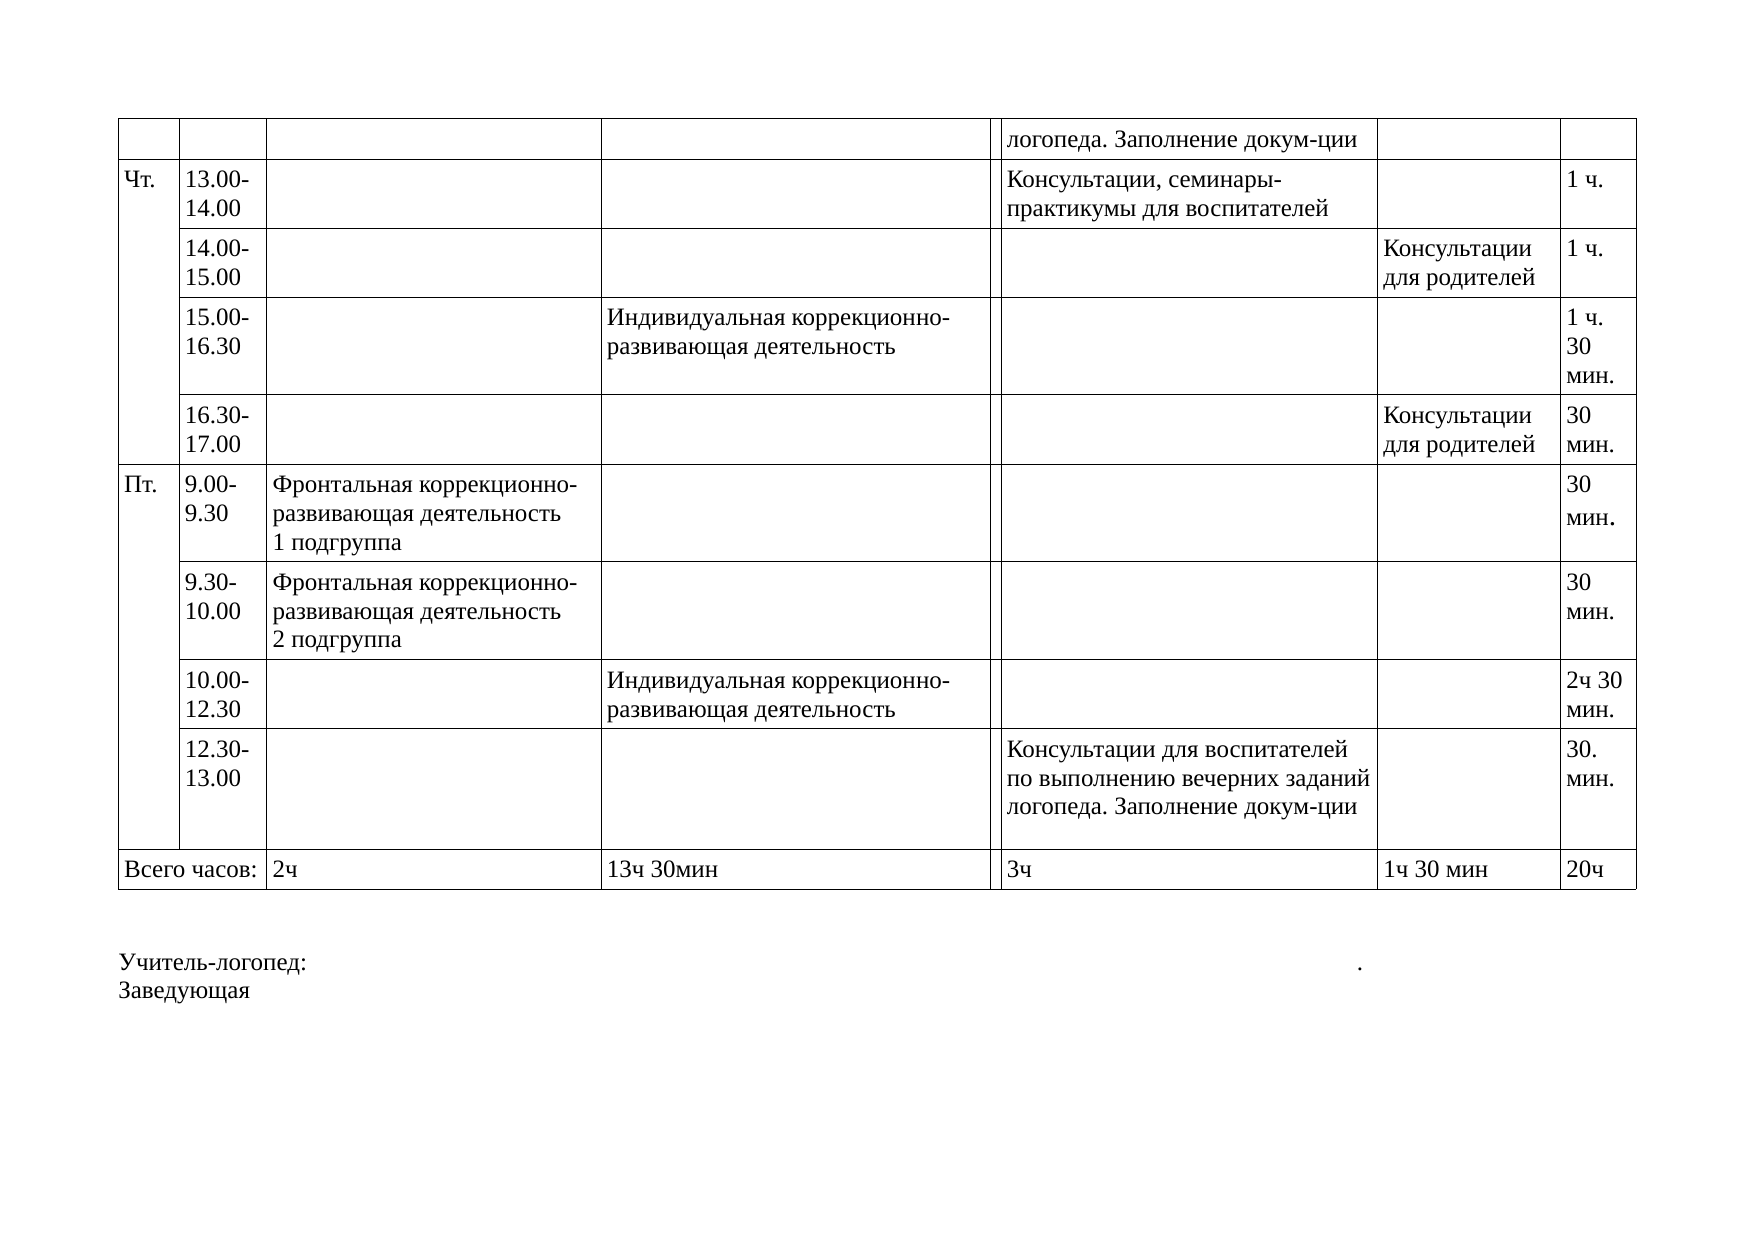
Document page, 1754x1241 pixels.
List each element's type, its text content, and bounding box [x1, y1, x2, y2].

table_cell 1ч 30 мин [1378, 850, 1560, 889]
table_cell Консультации, семинары-практикумы для воспитателей [1002, 160, 1377, 227]
table_cell Консультации для родителей [1378, 395, 1560, 463]
table_cell 1 ч. 30 мин. [1561, 298, 1636, 394]
table_cell [991, 465, 1001, 561]
table_cell [1002, 298, 1377, 394]
table_cell 2ч [267, 850, 601, 889]
table_cell [180, 119, 266, 158]
table_cell [267, 229, 601, 297]
table_cell 1 ч. [1561, 160, 1636, 227]
table_cell [991, 395, 1001, 463]
table_cell [1378, 298, 1560, 394]
table_cell 2ч 30 мин. [1561, 660, 1636, 728]
table_cell 30. мин. [1561, 729, 1636, 849]
table_cell [991, 562, 1001, 659]
table_cell [602, 119, 990, 158]
table_cell 30 мин. [1561, 465, 1636, 561]
table_cell Пт. [119, 465, 179, 849]
table_cell [1002, 229, 1377, 297]
table_cell 13.00-14.00 [180, 160, 266, 227]
table_cell Чт. [119, 160, 179, 463]
table_cell 30 мин. [1561, 395, 1636, 463]
table_cell [267, 160, 601, 227]
table_cell [991, 160, 1001, 227]
table_cell [267, 395, 601, 463]
table_cell Фронтальная коррекционно-развивающая деятельность 1 подгруппа [267, 465, 601, 561]
table_cell [991, 729, 1001, 849]
table_cell 30 мин. [1561, 562, 1636, 659]
table_cell [602, 562, 990, 659]
table_cell Консультации для родителей [1378, 229, 1560, 297]
table_cell Индивидуальная коррекционно-развивающая деятельность [602, 298, 990, 394]
table_cell Всего часов: [119, 850, 266, 889]
text Заведующая [118, 975, 1636, 1004]
table_cell [267, 119, 601, 158]
table_cell [991, 660, 1001, 728]
table_cell Индивидуальная коррекционно-развивающая деятельность [602, 660, 990, 728]
table_cell 14.00-15.00 [180, 229, 266, 297]
table_cell [1378, 562, 1560, 659]
table_cell [602, 729, 990, 849]
table_cell [119, 119, 179, 158]
table_cell [1002, 562, 1377, 659]
table_cell [267, 298, 601, 394]
table_cell 10.00-12.30 [180, 660, 266, 728]
table_cell 20ч [1561, 850, 1636, 889]
table_cell 15.00-16.30 [180, 298, 266, 394]
table_cell 9.30-10.00 [180, 562, 266, 659]
text Учитель-логопед: . [118, 947, 1636, 975]
table_cell 13ч 30мин [602, 850, 990, 889]
table_cell [991, 298, 1001, 394]
table_cell [602, 160, 990, 227]
table_cell Фронтальная коррекционно-развивающая деятельность 2 подгруппа [267, 562, 601, 659]
table_cell [1378, 160, 1560, 227]
table_cell [602, 229, 990, 297]
table_cell 9.00-9.30 [180, 465, 266, 561]
table_cell 16.30-17.00 [180, 395, 266, 463]
table_cell [267, 729, 601, 849]
table_cell [602, 395, 990, 463]
table_cell [1561, 119, 1636, 158]
table_cell 1 ч. [1561, 229, 1636, 297]
table_cell логопеда. Заполнение докум-ции [1002, 119, 1377, 158]
table_cell [1002, 395, 1377, 463]
table_cell [1002, 465, 1377, 561]
table_cell 12.30-13.00 [180, 729, 266, 849]
table_cell [1002, 660, 1377, 728]
table_cell [1378, 729, 1560, 849]
table_cell Консультации для воспитателей по выполнению вечерних заданий логопеда. Заполнение докум-ции [1002, 729, 1377, 849]
table_cell [602, 465, 990, 561]
table_cell [991, 229, 1001, 297]
table_cell 3ч [1002, 850, 1377, 889]
table_cell [991, 119, 1001, 158]
table_cell [1378, 660, 1560, 728]
table_cell [267, 660, 601, 728]
table_cell [991, 850, 1001, 889]
table_cell [1378, 465, 1560, 561]
table_cell [1378, 119, 1560, 158]
